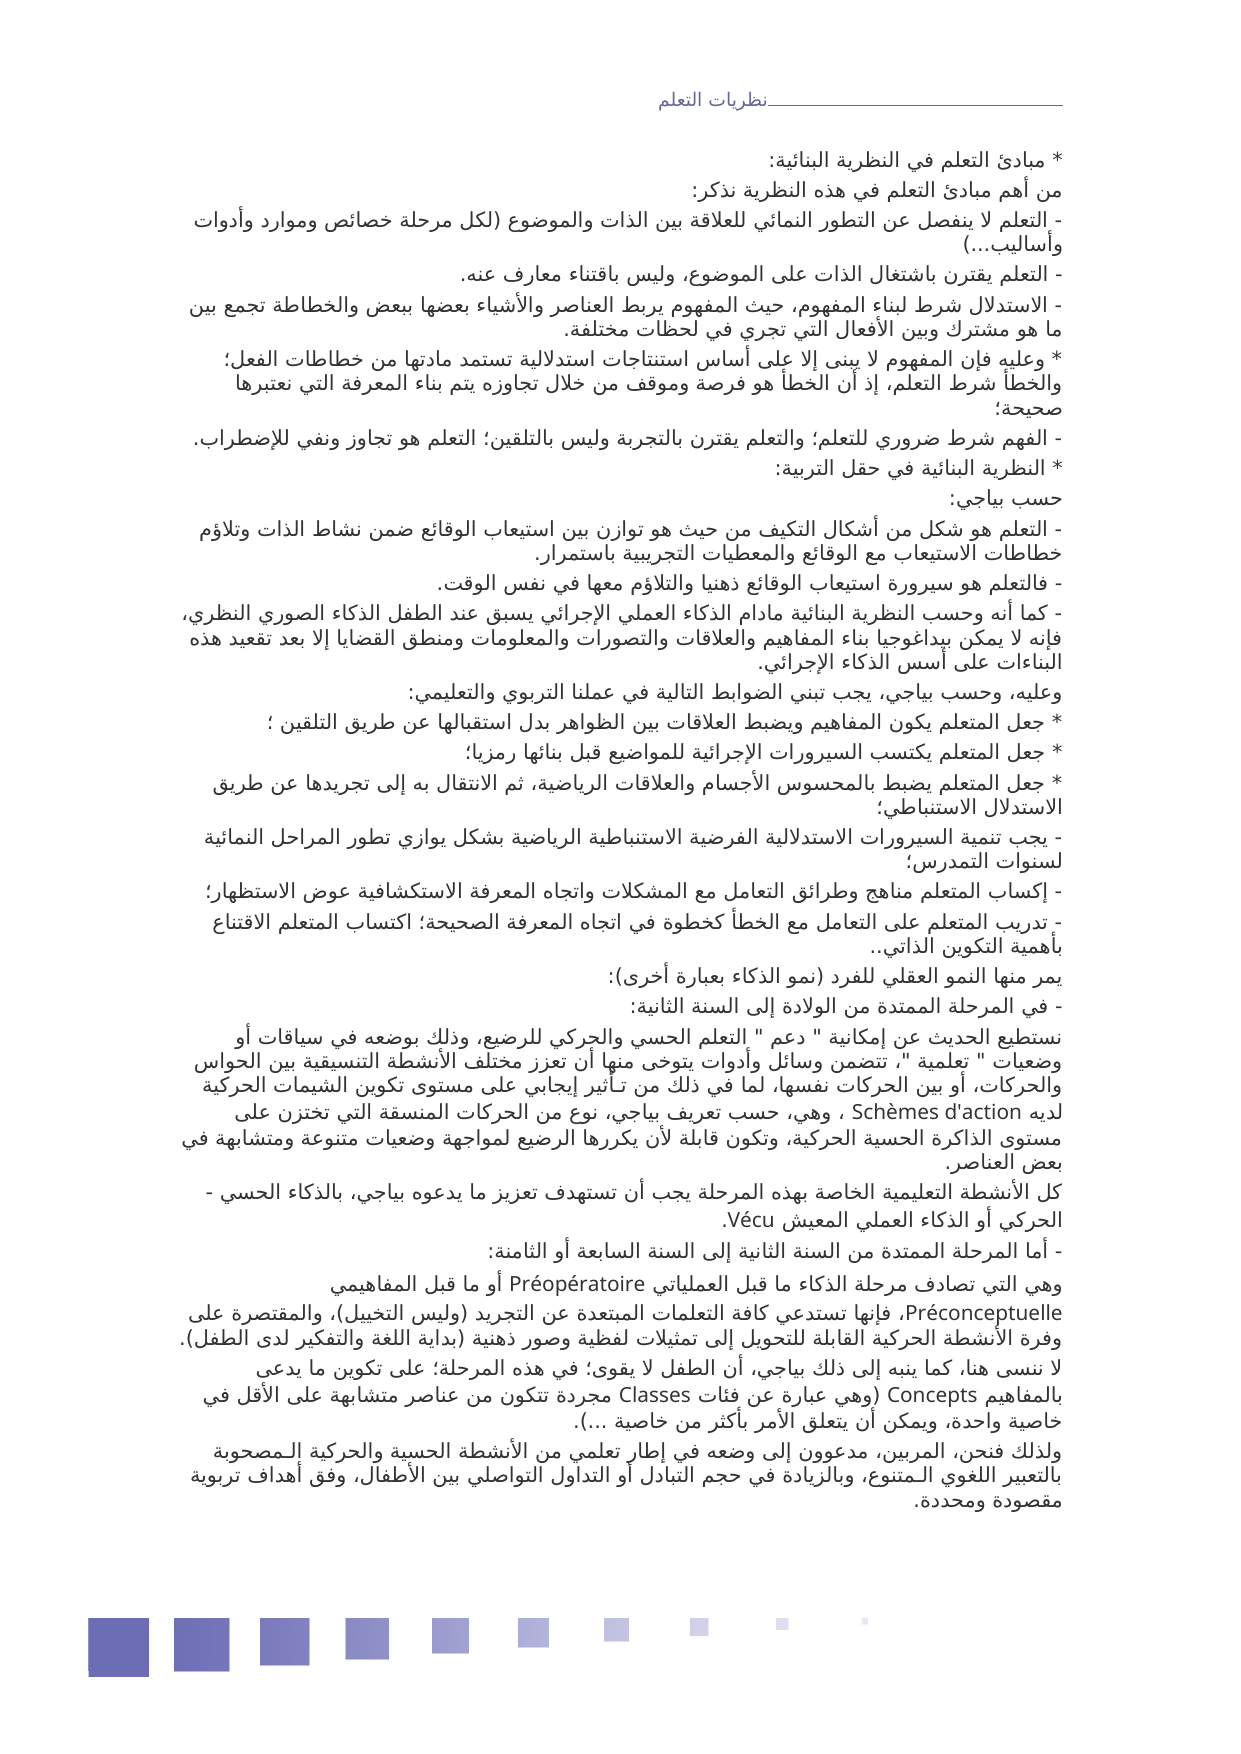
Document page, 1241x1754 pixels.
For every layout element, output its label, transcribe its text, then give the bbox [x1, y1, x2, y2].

text - إكساب المتعلم مناهج وطرائق التعامل مع المشكلات واتجاه المعرفة الاستكشافية عوض الاستظهار؛ [177, 879, 1063, 904]
text يمر منها النمو العقلي للفرد (نمو الذكاء بعبارة أخرى): [177, 964, 1063, 988]
text - التعلم هو شكل من أشكال التكيف من حيث هو توازن بين استيعاب الوقائع ضمن نشاط الذات وتلاؤم خطاطات الاستيعاب مع الوقائع والمعطيات التجريبية باستمرار. [177, 517, 1063, 565]
text - فالتعلم هو سيرورة استيعاب الوقائع ذهنيا والتلاؤم معها في نفس الوقت. [177, 571, 1063, 595]
text كل الأنشطة التعليمية الخاصة بهذه المرحلة يجب أن تستهدف تعزيز ما يدعوه بياجي، بالذكاء الحسي - الحركي أو الذكاء العملي المعيش Vécu. [177, 1180, 1063, 1233]
text - الاستدلال شرط لبناء المفهوم، حيث المفهوم يربط العناصر والأشياء بعضها ببعض والخطاطة تجمع بين ما هو مشترك وبين الأفعال التي تجري في لحظات مختلفة. [177, 293, 1063, 341]
text من أهم مبادئ التعلم في هذه النظرية نذكر: [177, 178, 1063, 202]
text ولذلك فنحن، المربين، مدعوون إلى وضعه في إطار تعلمي من الأنشطة الحسية والحركية الـمصحوبة بالتعبير اللغوي الـمتنوع، وبالزيادة في حجم التبادل أو التداول التواصلي بين الأطفال، وفق أهداف تربوية مقصودة ومحددة. [177, 1439, 1063, 1512]
text * مبادئ التعلم في النظرية البنائية: [177, 124, 1063, 172]
picture [88, 1618, 1063, 1677]
text - أما المرحلة الممتدة من السنة الثانية إلى السنة السابعة أو الثامنة: [177, 1239, 1063, 1263]
text * جعل المتعلم يضبط بالمحسوس الأجسام والعلاقات الرياضية، ثم الانتقال به إلى تجريدها عن طريق الاستدلال الاستنباطي؛ [177, 771, 1063, 819]
text - الفهم شرط ضروري للتعلم؛ والتعلم يقترن بالتجربة وليس بالتلقين؛ التعلم هو تجاوز ونفي للإضطراب. [177, 426, 1063, 450]
text * جعل المتعلم يكتسب السيرورات الإجرائية للمواضيع قبل بنائها رمزيا؛ [177, 740, 1063, 765]
text * النظرية البنائية في حقل التربية: [177, 456, 1063, 480]
text نستطيع الحديث عن إمكانية " دعم " التعلم الحسي والحركي للرضيع، وذلك بوضعه في سياقات أو وضعيات " تعلمية "، تتضمن وسائل وأدوات يتوخى منها أن تعزز مختلف الأنشطة التنسيقية بين الحواس والحركات، أو بين الحركات نفسها، لما في ذلك من تـأثير إيجابي على مستوى تكوين الشيمات الحركية لديه Schèmes d'action ، وهي، حسب تعريف بياجي، نوع من الحركات المنسقة التي تختزن على مستوى الذاكرة الحسية الحركية، وتكون قابلة لأن يكررها الرضيع لمواجهة وضعيات متنوعة ومتشابهة في بعض العناصر. [177, 1025, 1063, 1174]
text - تدريب المتعلم على التعامل مع الخطأ كخطوة في اتجاه المعرفة الصحيحة؛ اكتساب المتعلم الاقتناع بأهمية التكوين الذاتي.. [177, 910, 1063, 958]
text - التعلم يقترن باشتغال الذات على الموضوع، وليس باقتناء معارف عنه. [177, 262, 1063, 287]
text * جعل المتعلم يكون المفاهيم ويضبط العلاقات بين الظواهر بدل استقبالها عن طريق التلقين ؛ [177, 710, 1063, 734]
text حسب بياجي: [177, 486, 1063, 511]
text - كما أنه وحسب النظرية البنائية مادام الذكاء العملي الإجرائي يسبق عند الطفل الذكاء الصوري النظري، فإنه لا يمكن بيداغوجيا بناء المفاهيم والعلاقات والتصورات والمعلومات ومنطق القضايا إلا بعد تقعيد هذه البناءات على أسس الذكاء الإجرائي. [177, 601, 1063, 674]
text - يجب تنمية السيرورات الاستدلالية الفرضية الاستنباطية الرياضية بشكل يوازي تطور المراحل النمائية لسنوات التمدرس؛ [177, 825, 1063, 874]
text لا ننسى هنا، كما ينبه إلى ذلك بياجي، أن الطفل لا يقوى؛ في هذه المرحلة؛ على تكوين ما يدعى بالمفاهيم Concepts (وهي عبارة عن فئات Classes مجردة تتكون من عناصر متشابهة على الأقل في خاصية واحدة، ويمكن أن يتعلق الأمر بأكثر من خاصية ...). [177, 1356, 1063, 1433]
text وهي التي تصادف مرحلة الذكاء ما قبل العملياتي Préopératoire أو ما قبل المفاهيمي Préconceptuelle، فإنها تستدعي كافة التعلمات المبتعدة عن التجريد (وليس التخييل)، والمقتصرة على وفرة الأنشطة الحركية القابلة للتحويل إلى تمثيلات لفظية وصور ذهنية (بداية اللغة والتفكير لدى الطفل). [177, 1269, 1063, 1350]
text * وعليه فإن المفهوم لا يبنى إلا على أساس استنتاجات استدلالية تستمد مادتها من خطاطات الفعل؛ والخطأ شرط التعلم، إذ أن الخطأ هو فرصة وموقف من خلال تجاوزه يتم بناء المعرفة التي نعتبرها صحيحة؛ [177, 347, 1063, 420]
text وعليه، وحسب بياجي، يجب تبني الضوابط التالية في عملنا التربوي والتعليمي: [177, 680, 1063, 704]
text - في المرحلة الممتدة من الولادة إلى السنة الثانية: [177, 994, 1063, 1019]
text - التعلم لا ينفصل عن التطور النمائي للعلاقة بين الذات والموضوع (لكل مرحلة خصائص وموارد وأدوات وأساليب...) [177, 208, 1063, 257]
